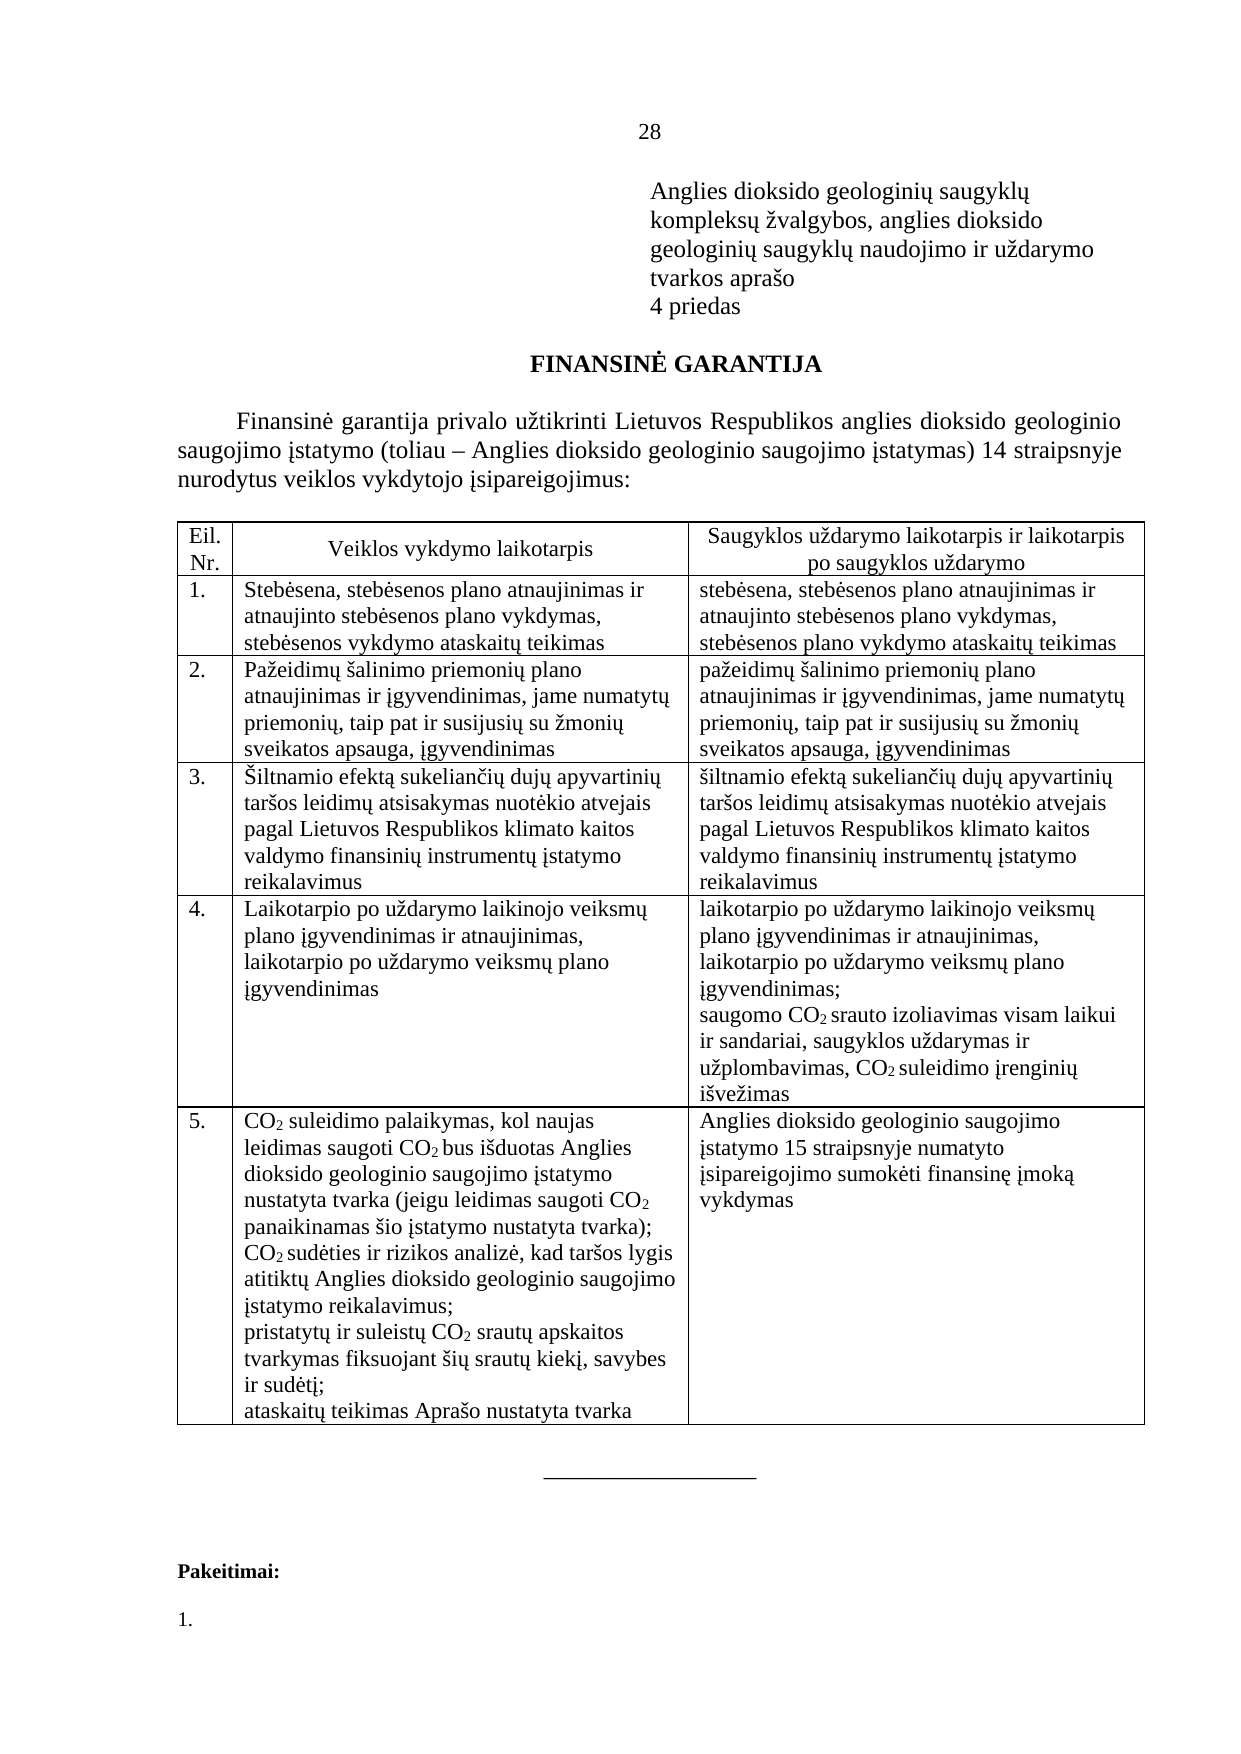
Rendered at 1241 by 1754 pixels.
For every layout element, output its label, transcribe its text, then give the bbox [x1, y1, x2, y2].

text 1. [177, 1607, 1122, 1631]
table_cell šiltnamio efektą sukeliančių dujų apyvartinių taršos leidimų atsisakymas nuotėkio atvejais pagal Lietuvos Respublikos klimato kaitos valdymo finansinių instrumentų įstatymo reikalavimus [689, 763, 1144, 894]
text geologinių saugyklų naudojimo ir uždarymo [650, 234, 1122, 263]
table_cell 5. [178, 1108, 232, 1424]
text Finansinė garantija privalo užtikrinti Lietuvos Respublikos anglies dioksido geologinio saugojimo įstatymo (toliau – Anglies dioksido geologinio saugojimo įstatymas) 14 straipsnyje nurodytus veiklos vykdytojo įsipareigojimus: [177, 406, 1122, 493]
text tvarkos aprašo [650, 263, 1122, 291]
table_cell 1. [178, 576, 232, 655]
table_cell Anglies dioksido geologinio saugojimo įstatymo 15 straipsnyje numatyto įsipareigojimo sumokėti finansinę įmoką vykdymas [689, 1108, 1144, 1424]
text _________________ [177, 1453, 1122, 1482]
table_cell CO2 suleidimo palaikymas, kol naujas leidimas saugoti CO2 bus išduotas Anglies dioksido geologinio saugojimo įstatymo nustatyta tvarka (jeigu leidimas saugoti CO2 panaikinamas šio įstatymo nustatyta tvarka); CO2 sudėties ir rizikos analizė, kad taršos lygis atitiktų Anglies dioksido geologinio saugojimo įstatymo reikalavimus; pristatytų ir suleistų CO2 srautų apskaitos tvarkymas fiksuojant šių srautų kiekį, savybes ir sudėtį; ataskaitų teikimas Aprašo nustatyta tvarka [233, 1108, 688, 1424]
text Finansinė garantija [177, 349, 1122, 378]
table_cell Pažeidimų šalinimo priemonių plano atnaujinimas ir įgyvendinimas, jame numatytų priemonių, taip pat ir susijusių su žmonių sveikatos apsauga, įgyvendinimas [233, 656, 688, 762]
table_header Veiklos vykdymo laikotarpis [233, 523, 688, 575]
table_header Saugyklos uždarymo laikotarpis ir laikotarpis po saugyklos uždarymo [689, 523, 1144, 575]
text kompleksų žvalgybos, anglies dioksido [650, 205, 1122, 234]
table_cell 2. [178, 656, 232, 762]
table_cell stebėsena, stebėsenos plano atnaujinimas ir atnaujinto stebėsenos plano vykdymas, stebėsenos plano vykdymo ataskaitų teikimas [689, 576, 1144, 655]
table_cell Stebėsena, stebėsenos plano atnaujinimas ir atnaujinto stebėsenos plano vykdymas, stebėsenos vykdymo ataskaitų teikimas [233, 576, 688, 655]
table_cell 3. [178, 763, 232, 894]
table_cell Šiltnamio efektą sukeliančių dujų apyvartinių taršos leidimų atsisakymas nuotėkio atvejais pagal Lietuvos Respublikos klimato kaitos valdymo finansinių instrumentų įstatymo reikalavimus [233, 763, 688, 894]
text 4 priedas [650, 291, 1122, 320]
table_cell laikotarpio po uždarymo laikinojo veiksmų plano įgyvendinimas ir atnaujinimas, laikotarpio po uždarymo veiksmų plano įgyvendinimas; saugomo CO2 srauto izoliavimas visam laikui ir sandariai, saugyklos uždarymas ir užplombavimas, CO2 suleidimo įrenginių išvežimas [689, 896, 1144, 1106]
table_cell pažeidimų šalinimo priemonių plano atnaujinimas ir įgyvendinimas, jame numatytų priemonių, taip pat ir susijusių su žmonių sveikatos apsauga, įgyvendinimas [689, 656, 1144, 762]
table_header Eil. Nr. [178, 523, 232, 575]
table_cell 4. [178, 896, 232, 1106]
text Anglies dioksido geologinių saugyklų [650, 176, 1122, 205]
table_cell Laikotarpio po uždarymo laikinojo veiksmų plano įgyvendinimas ir atnaujinimas, laikotarpio po uždarymo veiksmų plano įgyvendinimas [233, 896, 688, 1106]
text Pakeitimai: [177, 1559, 1122, 1583]
